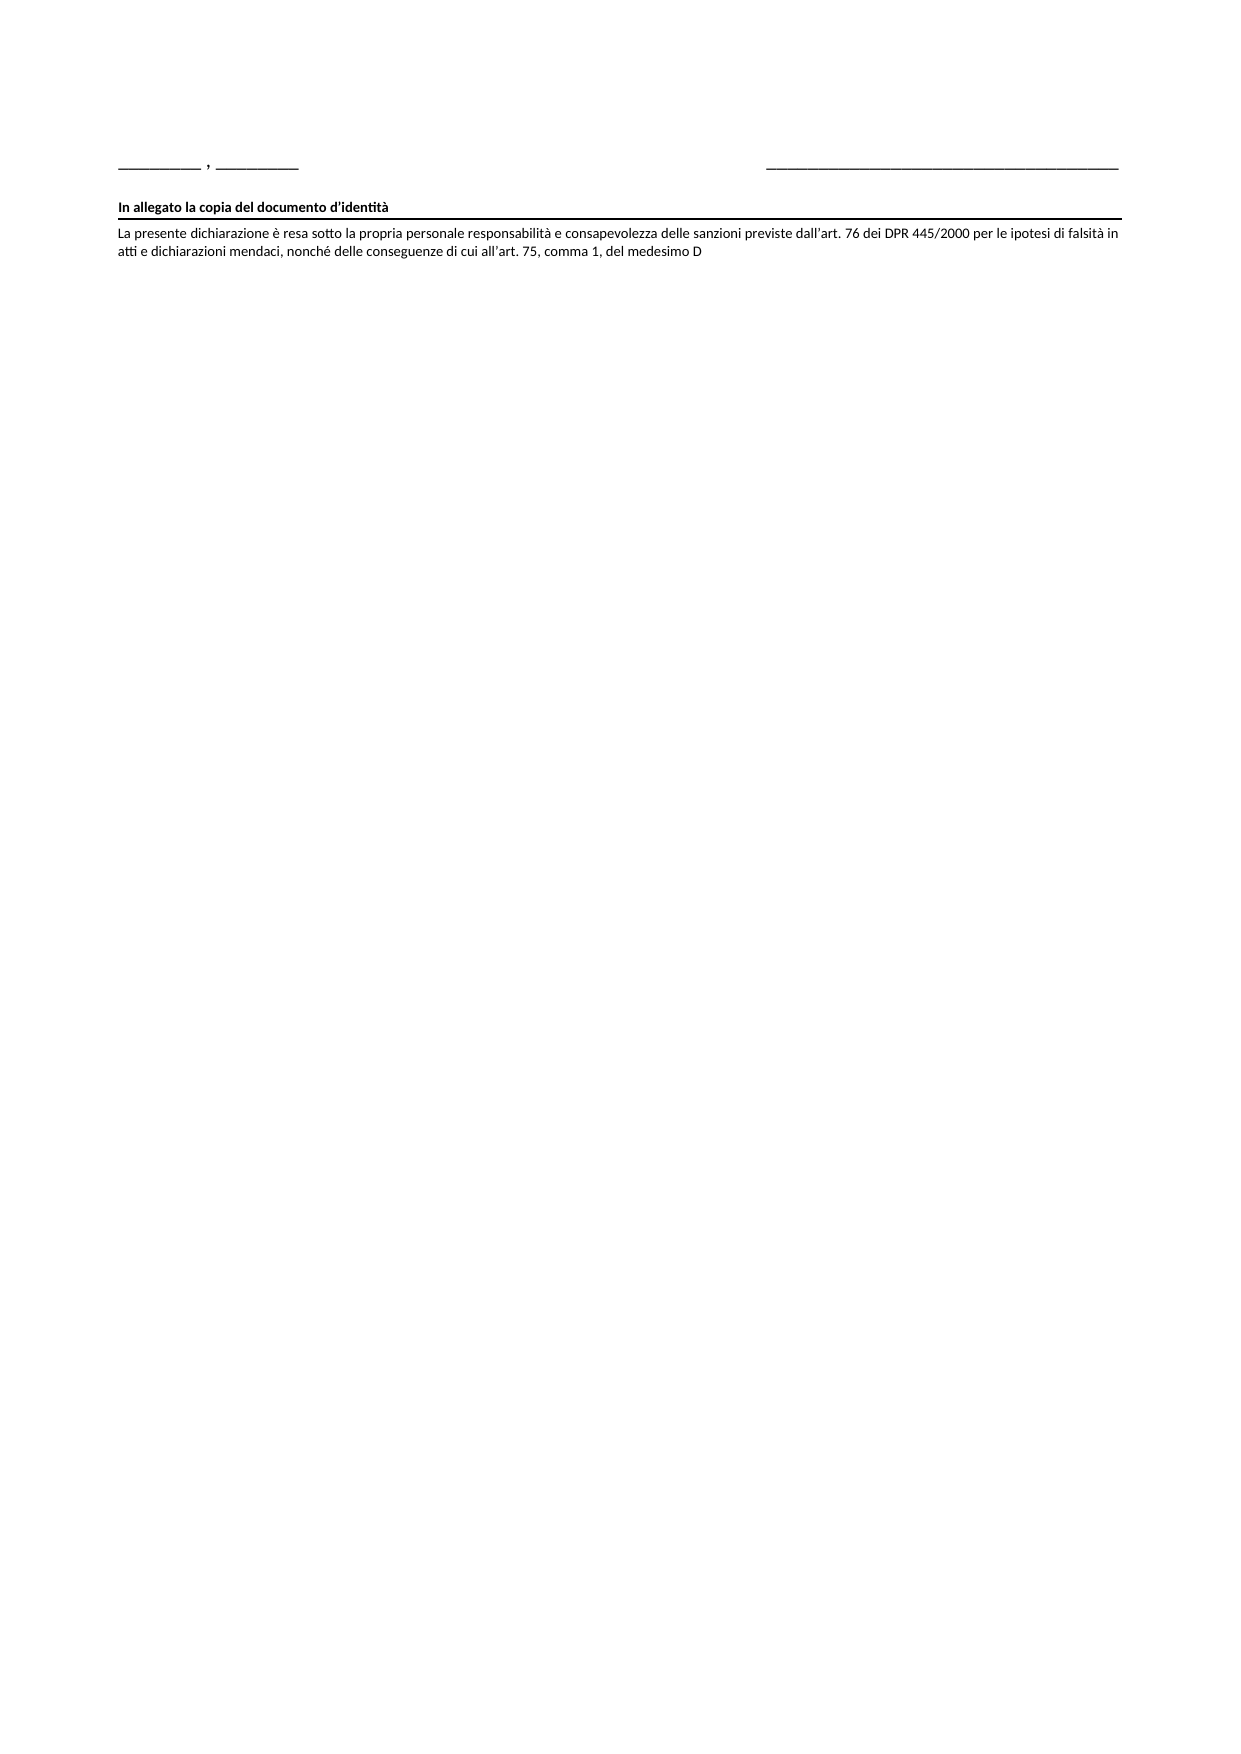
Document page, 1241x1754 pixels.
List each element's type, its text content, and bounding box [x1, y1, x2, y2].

text ________ , ________ __________________________________ [118, 148, 1122, 198]
text [118, 259, 1122, 304]
text La presente dichiarazione è resa sotto la propria personale responsabilità e consapevolezza delle sanzioni previste dall’art. 76 dei DPR 445/2000 per le ipotesi di falsità in atti e dichiarazioni mendaci, nonché delle conseguenze di cui all’art. 75, comma 1, del medesimo D [118, 224, 1122, 259]
text In allegato la copia del documento d’identità [118, 198, 1122, 218]
